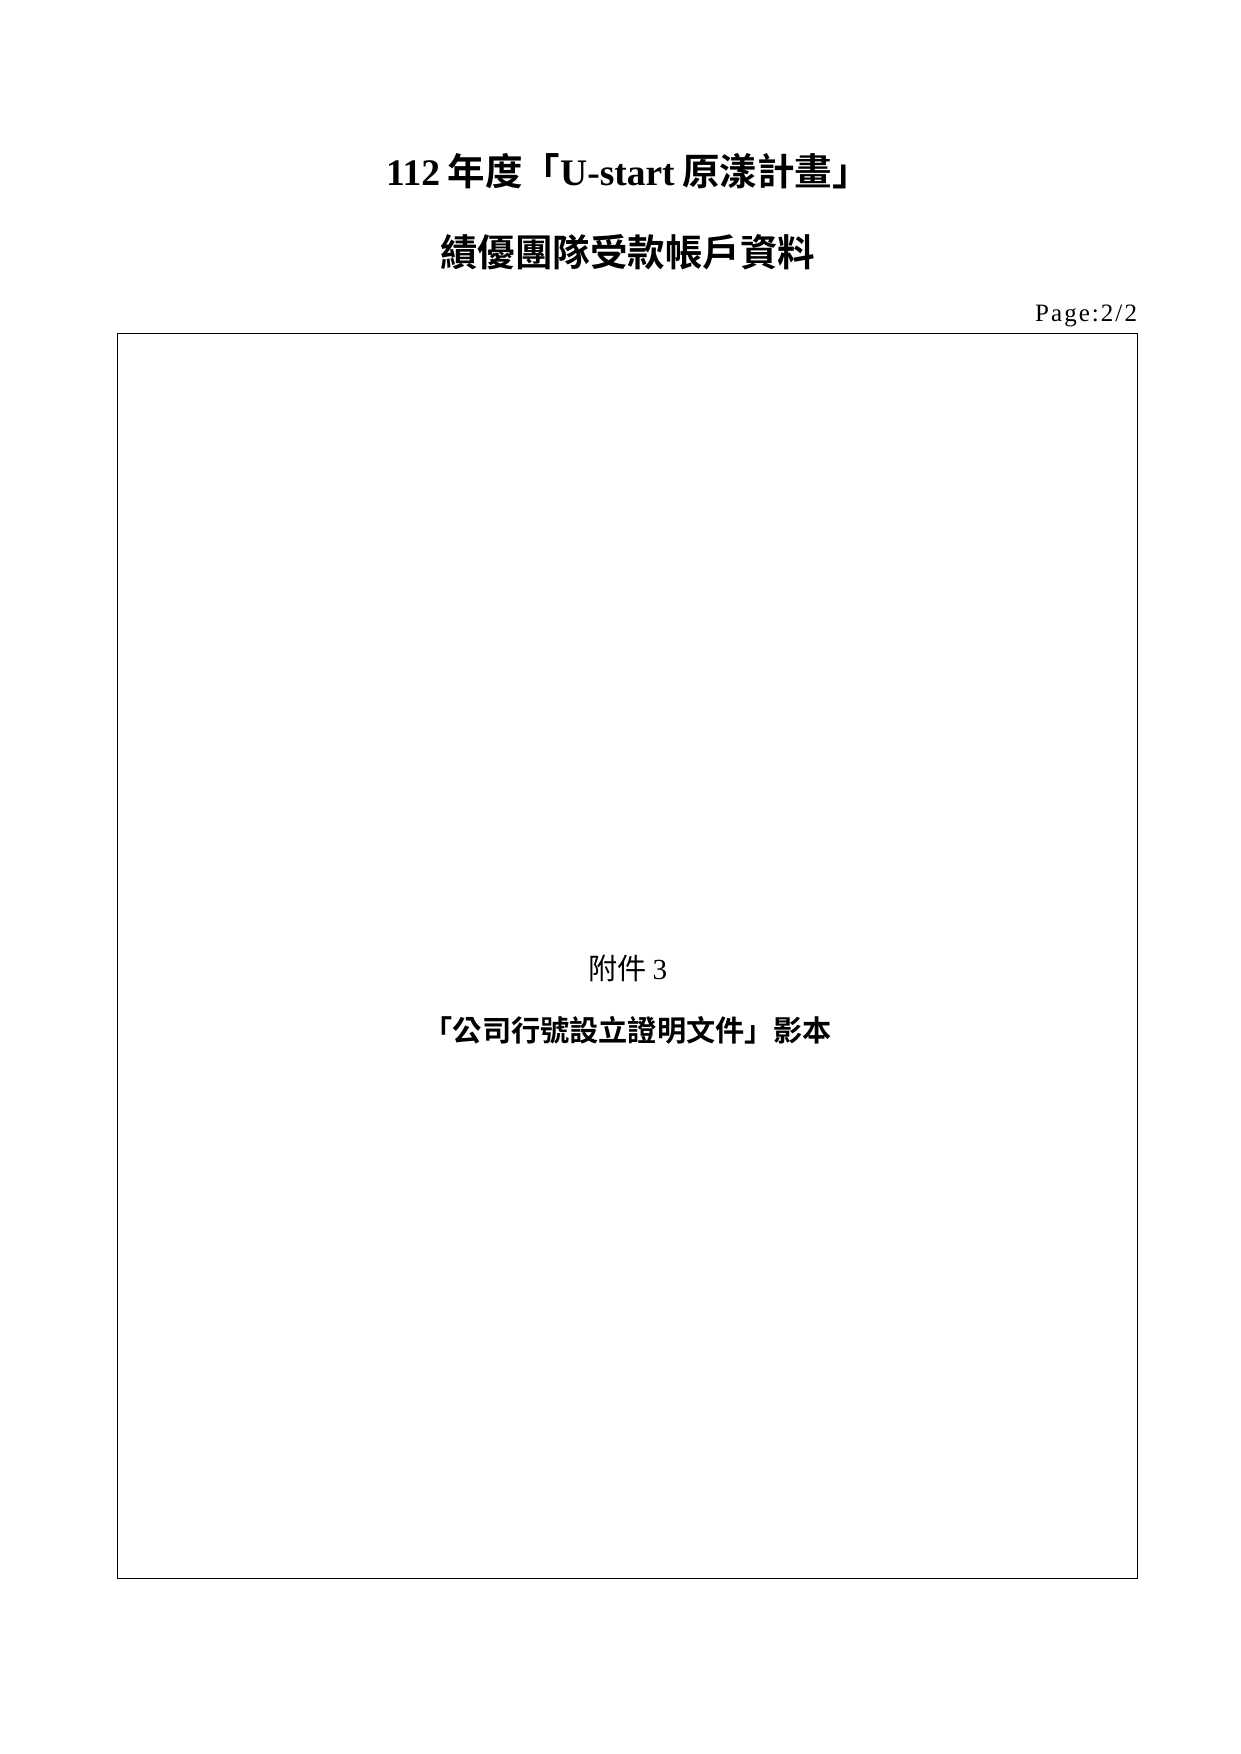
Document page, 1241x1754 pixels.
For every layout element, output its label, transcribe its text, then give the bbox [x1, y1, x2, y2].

text 112年度「U-start原漾計畫」 [118, 127, 1137, 189]
text Page:2/2 [118, 271, 1137, 333]
text 績優團隊受款帳戶資料 [118, 208, 1137, 271]
table_header 附件3 「公司行號設立證明文件」影本 [118, 334, 1137, 1578]
